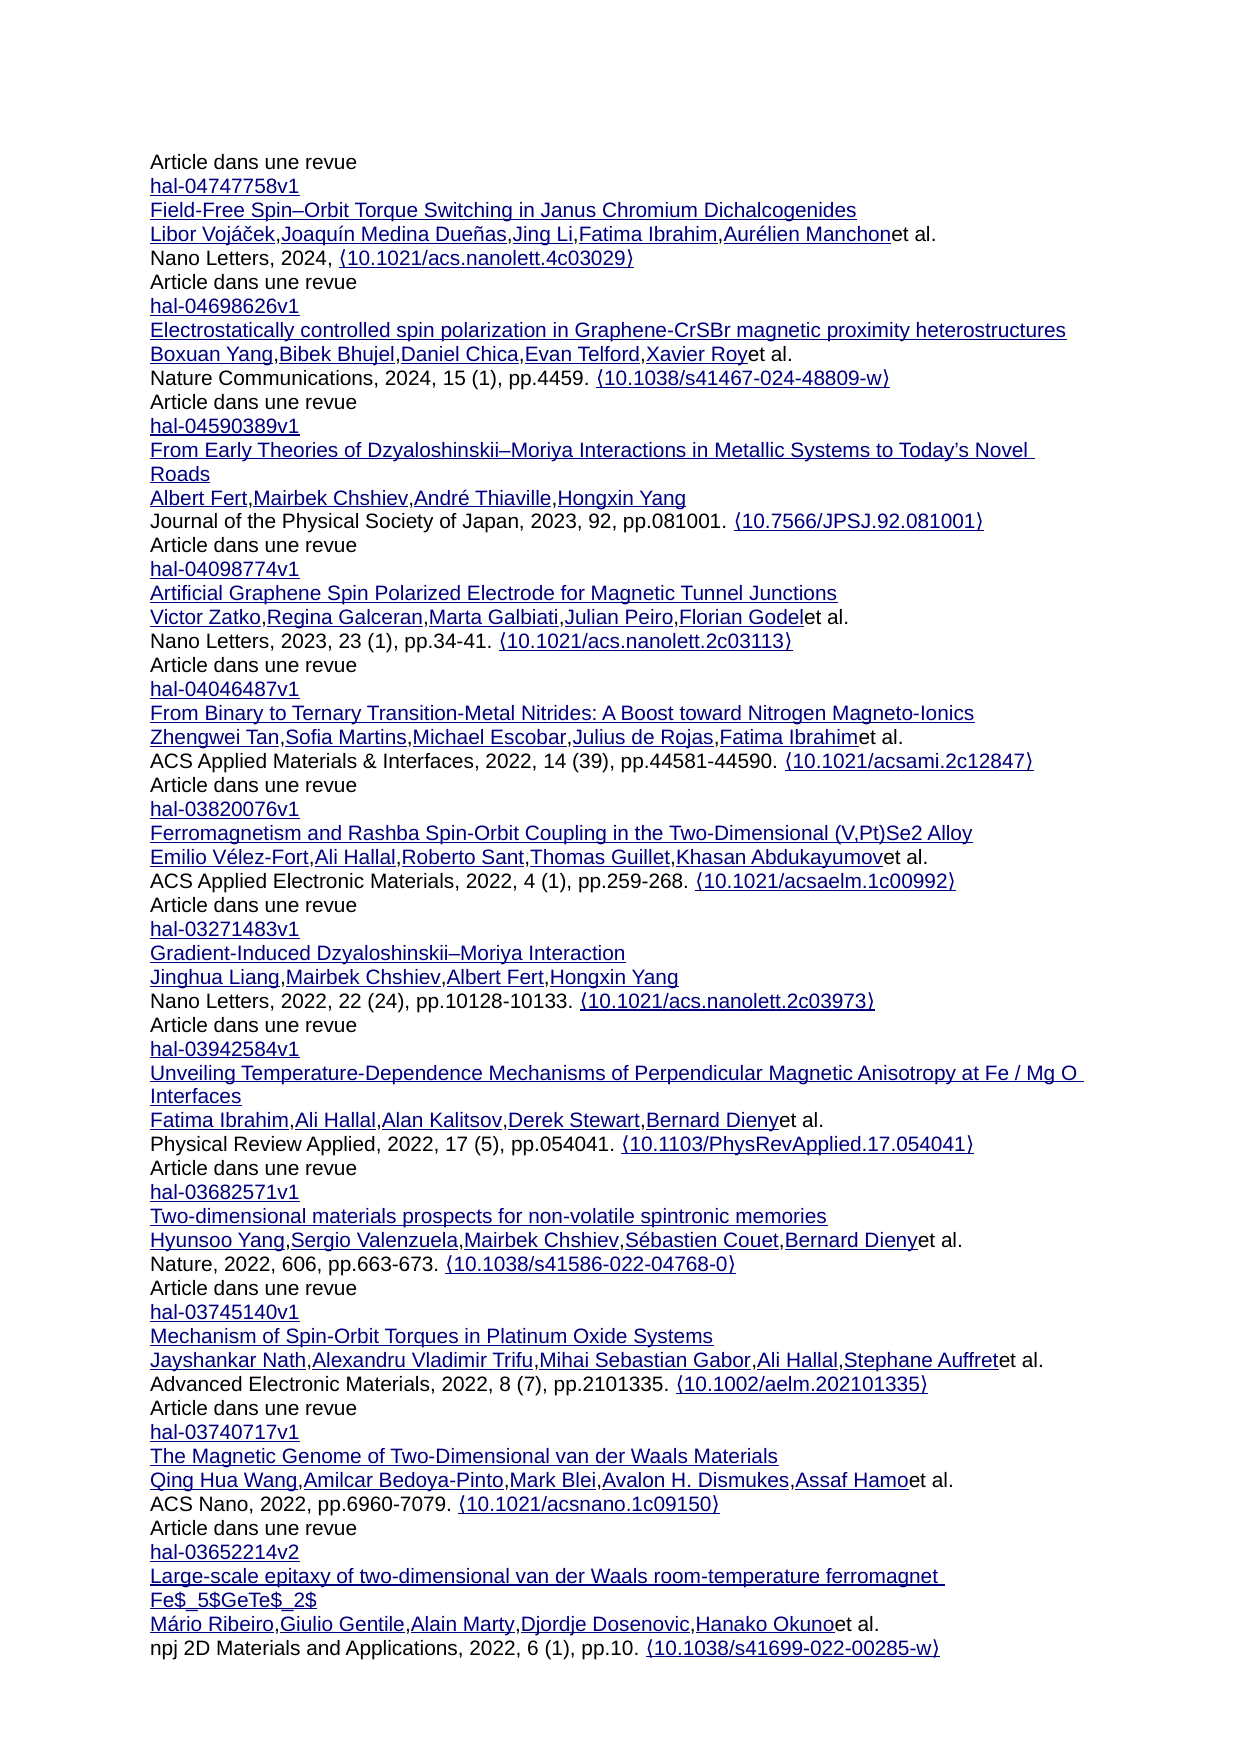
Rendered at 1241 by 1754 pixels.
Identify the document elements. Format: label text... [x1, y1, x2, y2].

table_cell Mechanism of Spin‐Orbit Torques in Platinum Oxide Systems Jayshankar Nath,Alexandru Vladimir Trifu,Mihai Sebastian Gabor,Ali Hallal,Stephane Auffretet al. Advanced Electronic Materials, 2022, 8 (7), pp.2101335. ⟨10.1002/aelm.202101335⟩ Article dans une revue hal-03740717v1 [150, 1324, 1090, 1444]
table_cell Artificial Graphene Spin Polarized Electrode for Magnetic Tunnel Junctions Victor Zatko,Regina Galceran,Marta Galbiati,Julian Peiro,Florian Godelet al. Nano Letters, 2023, 23 (1), pp.34-41. ⟨10.1021/acs.nanolett.2c03113⟩ Article dans une revue hal-04046487v1 [150, 581, 1090, 701]
table_cell Large-scale epitaxy of two-dimensional van der Waals room-temperature ferromagnet Fe$_5$GeTe$_2$ Mário Ribeiro,Giulio Gentile,Alain Marty,Djordje Dosenovic,Hanako Okunoet al. npj 2D Materials and Applications, 2022, 6 (1), pp.10. ⟨10.1038/s41699-022-00285-w⟩ [150, 1564, 1090, 1659]
table_cell Unveiling Temperature-Dependence Mechanisms of Perpendicular Magnetic Anisotropy at Fe / Mg O Interfaces Fatima Ibrahim,Ali Hallal,Alan Kalitsov,Derek Stewart,Bernard Dienyet al. Physical Review Applied, 2022, 17 (5), pp.054041. ⟨10.1103/PhysRevApplied.17.054041⟩ Article dans une revue hal-03682571v1 [150, 1060, 1090, 1204]
table_cell Two-dimensional materials prospects for non-volatile spintronic memories Hyunsoo Yang,Sergio Valenzuela,Mairbek Chshiev,Sébastien Couet,Bernard Dienyet al. Nature, 2022, 606, pp.663-673. ⟨10.1038/s41586-022-04768-0⟩ Article dans une revue hal-03745140v1 [150, 1204, 1090, 1324]
table_cell From Binary to Ternary Transition-Metal Nitrides: A Boost toward Nitrogen Magneto-Ionics Zhengwei Tan,Sofia Martins,Michael Escobar,Julius de Rojas,Fatima Ibrahimet al. ACS Applied Materials & Interfaces, 2022, 14 (39), pp.44581-44590. ⟨10.1021/acsami.2c12847⟩ Article dans une revue hal-03820076v1 [150, 701, 1090, 821]
table_cell Article dans une revue hal-04747758v1 [150, 150, 1090, 198]
table_cell The Magnetic Genome of Two-Dimensional van der Waals Materials Qing Hua Wang,Amilcar Bedoya-Pinto,Mark Blei,Avalon H. Dismukes,Assaf Hamoet al. ACS Nano, 2022, pp.6960-7079. ⟨10.1021/acsnano.1c09150⟩ Article dans une revue hal-03652214v2 [150, 1444, 1090, 1563]
table_cell Field-Free Spin–Orbit Torque Switching in Janus Chromium Dichalcogenides Libor Vojáček,Joaquín Medina Dueñas,Jing Li,Fatima Ibrahim,Aurélien Manchonet al. Nano Letters, 2024, ⟨10.1021/acs.nanolett.4c03029⟩ Article dans une revue hal-04698626v1 [150, 198, 1090, 318]
table_cell Ferromagnetism and Rashba Spin-Orbit Coupling in the Two-Dimensional (V,Pt)Se2 Alloy Emilio Vélez-Fort,Ali Hallal,Roberto Sant,Thomas Guillet,Khasan Abdukayumovet al. ACS Applied Electronic Materials, 2022, 4 (1), pp.259-268. ⟨10.1021/acsaelm.1c00992⟩ Article dans une revue hal-03271483v1 [150, 821, 1090, 941]
table_cell Electrostatically controlled spin polarization in Graphene-CrSBr magnetic proximity heterostructures Boxuan Yang,Bibek Bhujel,Daniel Chica,Evan Telford,Xavier Royet al. Nature Communications, 2024, 15 (1), pp.4459. ⟨10.1038/s41467-024-48809-w⟩ Article dans une revue hal-04590389v1 [150, 318, 1090, 437]
table_cell From Early Theories of Dzyaloshinskii–Moriya Interactions in Metallic Systems to Today’s Novel Roads Albert Fert,Mairbek Chshiev,André Thiaville,Hongxin Yang Journal of the Physical Society of Japan, 2023, 92, pp.081001. ⟨10.7566/JPSJ.92.081001⟩ Article dans une revue hal-04098774v1 [150, 438, 1090, 581]
table_cell Gradient-Induced Dzyaloshinskii–Moriya Interaction Jinghua Liang,Mairbek Chshiev,Albert Fert,Hongxin Yang Nano Letters, 2022, 22 (24), pp.10128-10133. ⟨10.1021/acs.nanolett.2c03973⟩ Article dans une revue hal-03942584v1 [150, 941, 1090, 1060]
